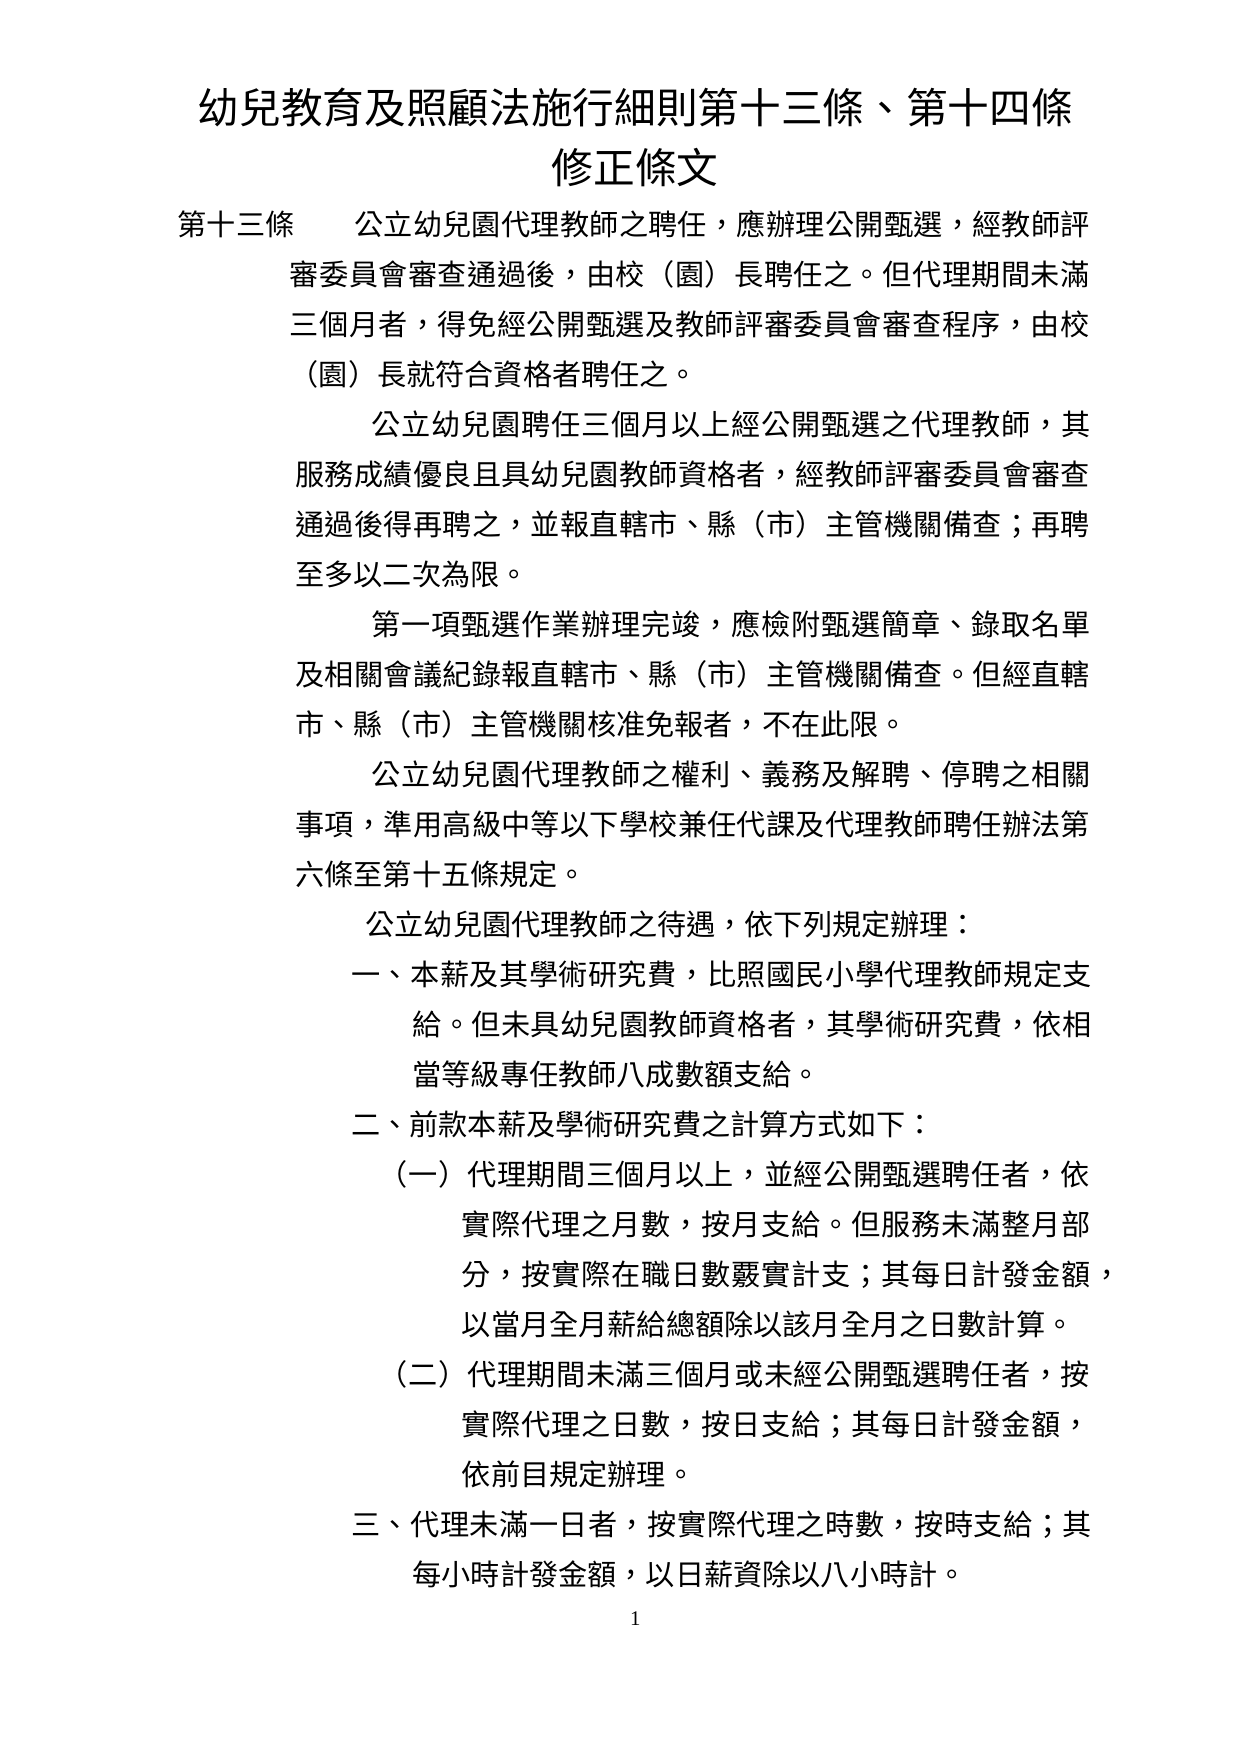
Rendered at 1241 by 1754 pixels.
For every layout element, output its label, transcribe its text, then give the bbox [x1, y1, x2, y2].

text 公立幼兒園代理教師之待遇，依下列規定辦理： [260, 896, 1092, 946]
text 公立幼兒園聘任三個月以上經公開甄選之代理教師，其服務成績優良且具幼兒園教師資格者，經教師評審委員會審查通過後得再聘之，並報直轄市、縣（市）主管機關備查；再聘至多以二次為限。 [260, 396, 1092, 596]
text 三、代理未滿一日者，按實際代理之時數，按時支給；其每小時計發金額，以日薪資除以八小時計。 [351, 1496, 1092, 1596]
text 幼兒教育及照顧法施行細則第十三條、第十四條修正條文 [177, 75, 1092, 196]
text 公立幼兒園代理教師之權利、義務及解聘、停聘之相關事項，準用高級中等以下學校兼任代課及代理教師聘任辦法第六條至第十五條規定。 [260, 746, 1092, 896]
text （二）代理期間未滿三個月或未經公開甄選聘任者，按實際代理之日數，按日支給；其每日計發金額，依前目規定辦理。 [378, 1346, 1092, 1496]
text （一）代理期間三個月以上，並經公開甄選聘任者，依實際代理之月數，按月支給。但服務未滿整月部分，按實際在職日數覈實計支；其每日計發金額，以當月全月薪給總額除以該月全月之日數計算。 [378, 1146, 1092, 1346]
text 第十三條 公立幼兒園代理教師之聘任，應辦理公開甄選，經教師評審委員會審查通過後，由校（園）長聘任之。但代理期間未滿三個月者，得免經公開甄選及教師評審委員會審查程序，由校（園）長就符合資格者聘任之。 [177, 196, 1092, 396]
text 第一項甄選作業辦理完竣，應檢附甄選簡章、錄取名單及相關會議紀錄報直轄市、縣（市）主管機關備查。但經直轄市、縣（市）主管機關核准免報者，不在此限。 [260, 596, 1092, 746]
text 二、前款本薪及學術研究費之計算方式如下： [351, 1096, 1092, 1146]
text 一、本薪及其學術研究費，比照國民小學代理教師規定支給。但未具幼兒園教師資格者，其學術研究費，依相當等級專任教師八成數額支給。 [351, 946, 1092, 1096]
